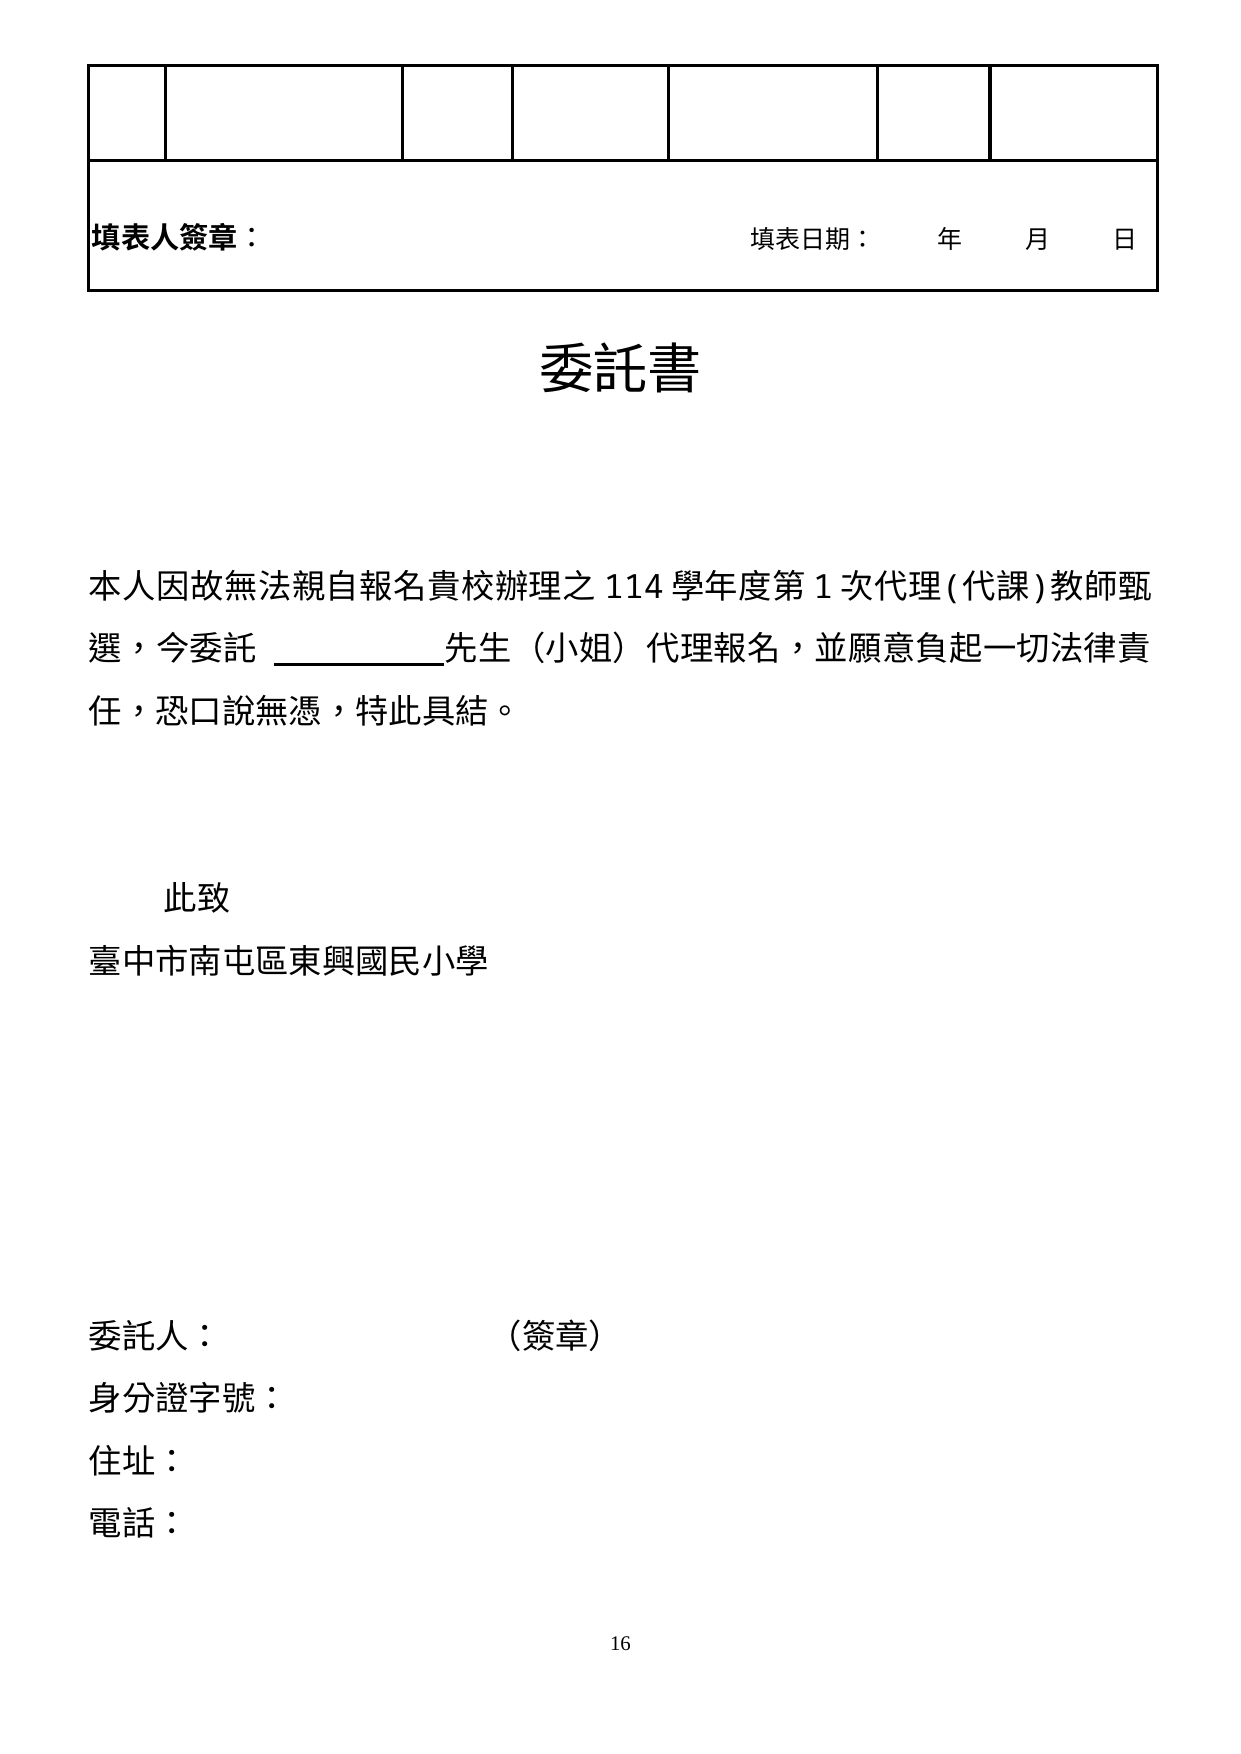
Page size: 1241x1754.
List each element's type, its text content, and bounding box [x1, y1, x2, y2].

table_cell [514, 67, 667, 159]
text 電話： [89, 1480, 1152, 1542]
text 委託書 [89, 292, 1152, 417]
text 委託人： （簽章） [89, 1292, 1152, 1355]
text 住址： [89, 1417, 1152, 1480]
table_cell [992, 67, 1156, 159]
table_cell [90, 67, 164, 159]
table_cell [670, 67, 876, 159]
text 身分證字號： [89, 1355, 1152, 1417]
table_cell [167, 67, 401, 159]
text 本人因故無法親自報名貴校辦理之114學年度第1次代理(代課)教師甄選，今委託 先生（小姐）代理報名，並願意負起一切法律責任，恐口說無憑，特此具結。 [89, 542, 1152, 730]
text 臺中市南屯區東興國民小學 [89, 917, 1152, 980]
text 此致 [89, 855, 1152, 917]
table_cell [404, 67, 511, 159]
table_cell [879, 67, 988, 159]
table_cell 填表人簽章： 填表日期： 年 月 日 [90, 162, 1156, 289]
